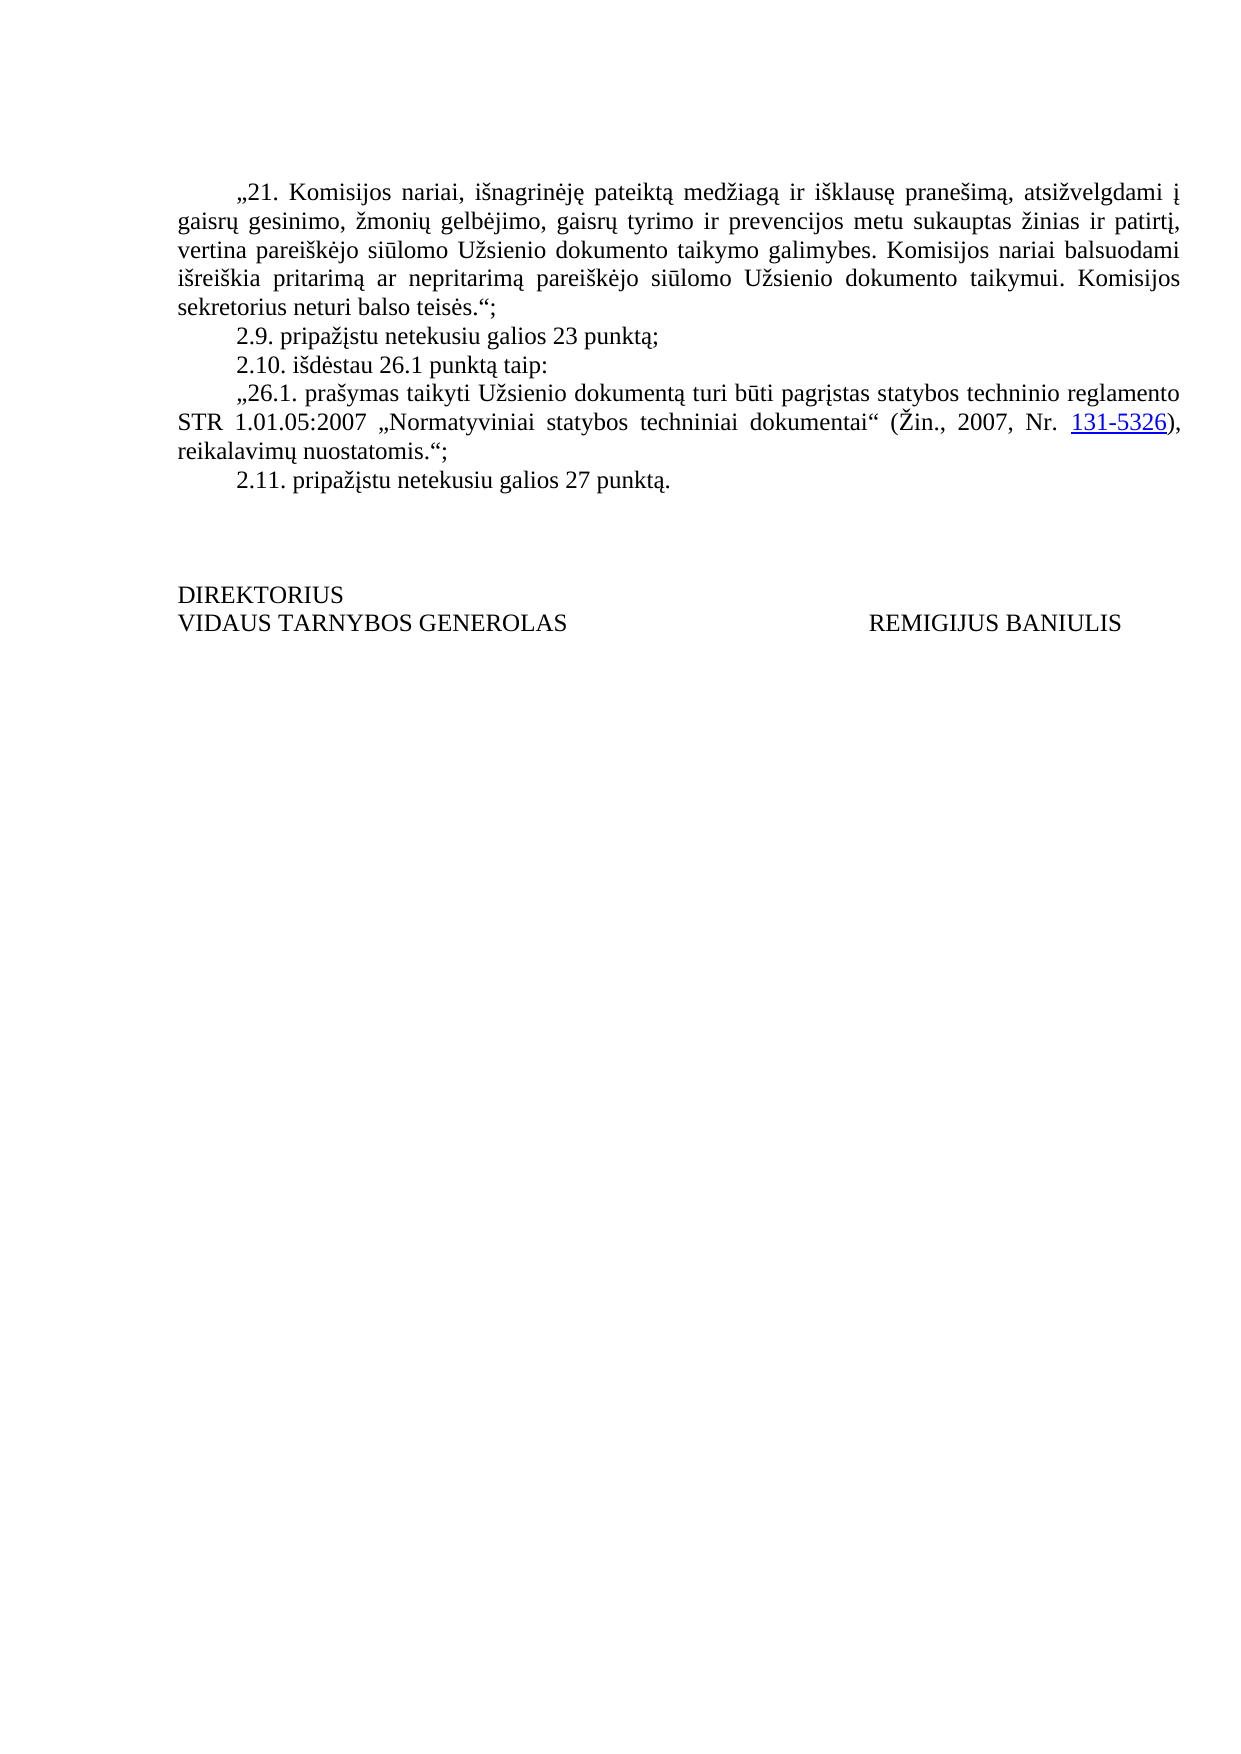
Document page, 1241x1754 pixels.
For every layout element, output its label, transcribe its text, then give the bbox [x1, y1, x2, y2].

text 2.10. išdėstau 26.1 punktą taip: [177, 350, 1181, 378]
text „21. Komisijos nariai, išnagrinėję pateiktą medžiagą ir išklausę pranešimą, atsižvelgdami į gaisrų gesinimo, žmonių gelbėjimo, gaisrų tyrimo ir prevencijos metu sukauptas žinias ir patirtį, vertina pareiškėjo siūlomo Užsienio dokumento taikymo galimybes. Komisijos nariai balsuodami išreiškia pritarimą ar nepritarimą pareiškėjo siūlomo Užsienio dokumento taikymui. Komisijos sekretorius neturi balso teisės.“; [177, 177, 1181, 321]
text „26.1. prašymas taikyti Užsienio dokumentą turi būti pagrįstas statybos techninio reglamento STR 1.01.05:2007 „Normatyviniai statybos techniniai dokumentai“ (Žin., 2007, Nr. 131-5326), reikalavimų nuostatomis.“; [177, 378, 1181, 465]
text 2.9. pripažįstu netekusiu galios 23 punktą; [177, 321, 1181, 350]
text Direktorius [177, 580, 1181, 608]
text vidaus tarnybos generolas Remigijus Baniulis [177, 608, 1181, 637]
text 2.11. pripažįstu netekusiu galios 27 punktą. [177, 465, 1181, 493]
